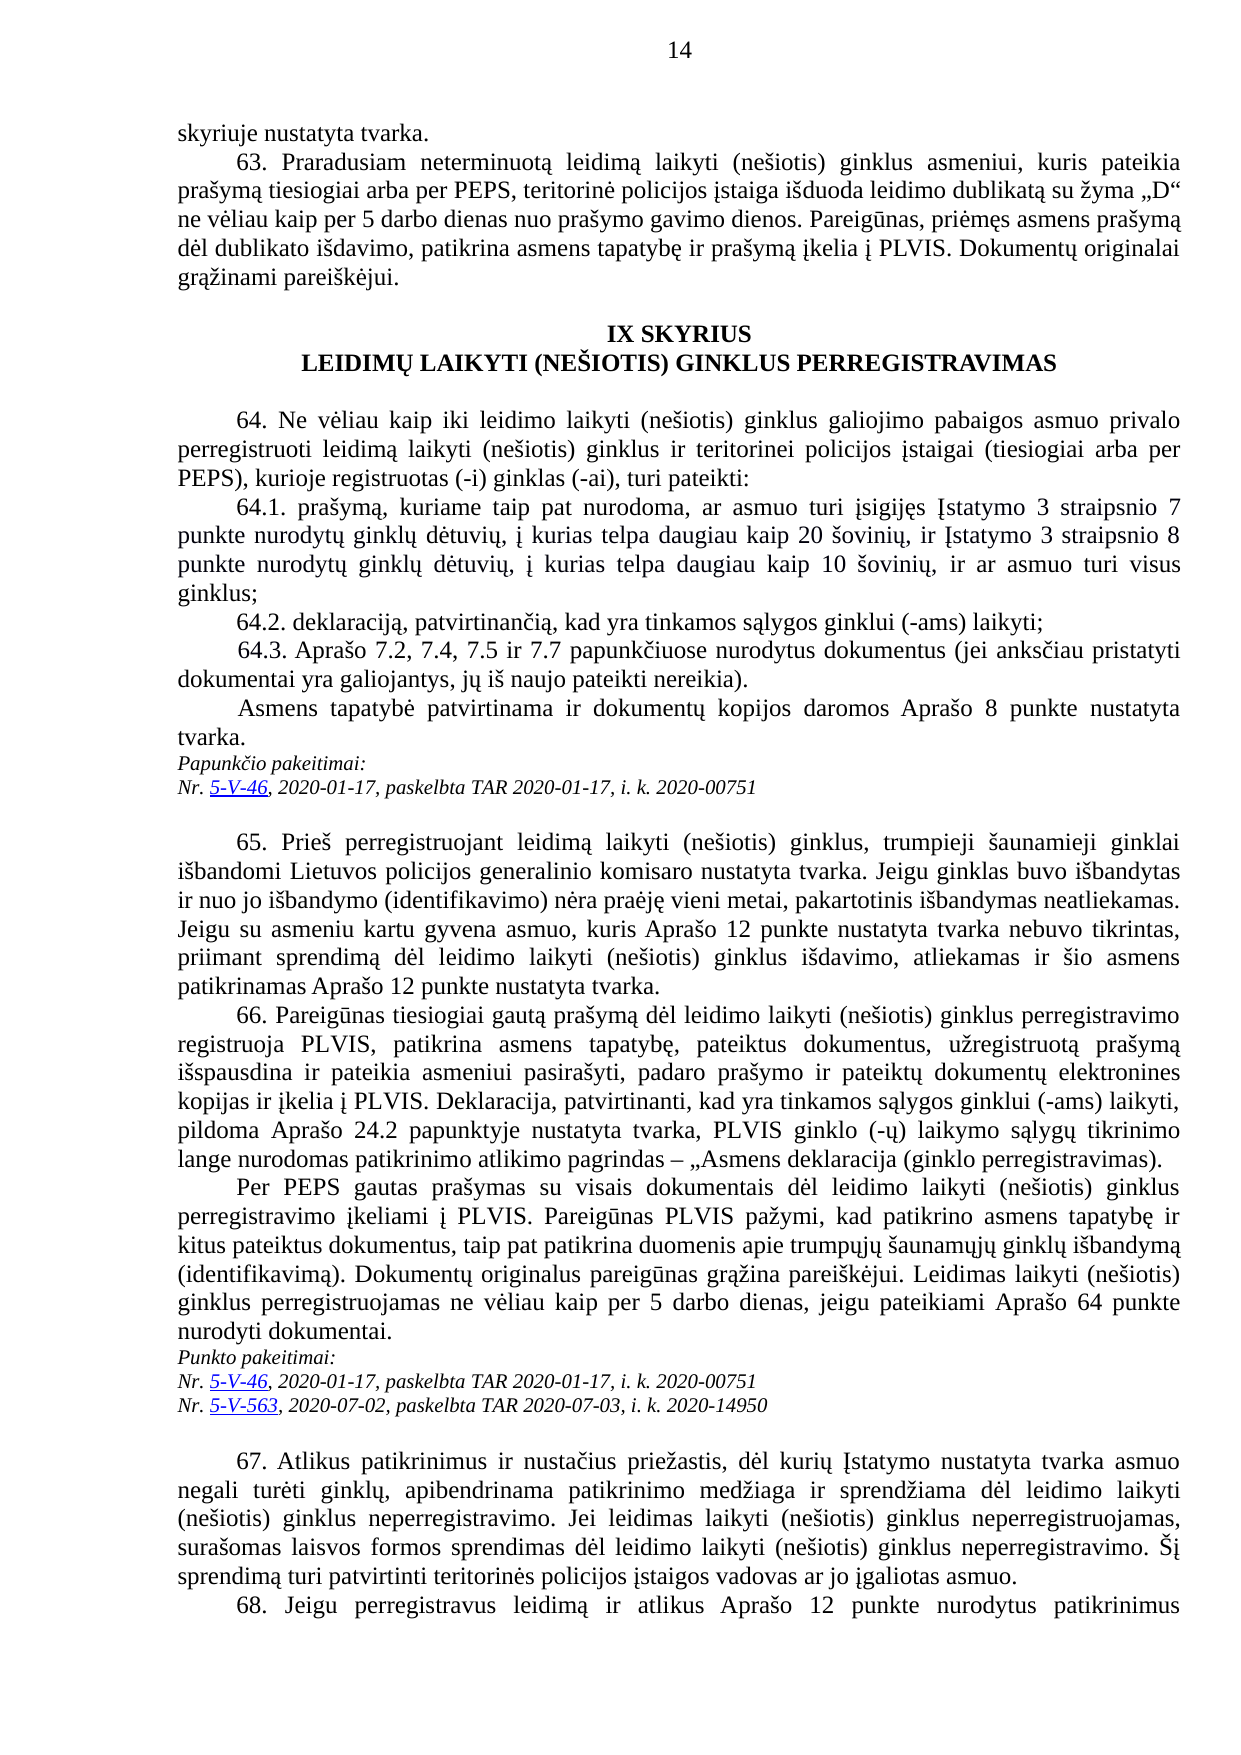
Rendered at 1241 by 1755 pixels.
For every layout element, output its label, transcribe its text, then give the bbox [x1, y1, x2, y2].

text Nr. 5-V-46, 2020-01-17, paskelbta TAR 2020-01-17, i. k. 2020-00751 [177, 775, 1181, 799]
text LEIDIMŲ LAIKYTI (NEŠIOTIS) GINKLUS PERREGISTRAVIMAS [177, 348, 1181, 377]
text 65. Prieš perregistruojant leidimą laikyti (nešiotis) ginklus, trumpieji šaunamieji ginklai išbandomi Lietuvos policijos generalinio komisaro nustatyta tvarka. Jeigu ginklas buvo išbandytas ir nuo jo išbandymo (identifikavimo) nėra praėję vieni metai, pakartotinis išbandymas neatliekamas. Jeigu su asmeniu kartu gyvena asmuo, kuris Aprašo 12 punkte nustatyta tvarka nebuvo tikrintas, priimant sprendimą dėl leidimo laikyti (nešiotis) ginklus išdavimo, atliekamas ir šio asmens patikrinamas Aprašo 12 punkte nustatyta tvarka. [177, 827, 1181, 1000]
text Nr. 5-V-563, 2020-07-02, paskelbta TAR 2020-07-03, i. k. 2020-14950 [177, 1393, 1181, 1417]
text Punkto pakeitimai: [177, 1345, 1181, 1369]
subtitle 64.3. Aprašo 7.2, 7.4, 7.5 ir 7.7 papunkčiuose nurodytus dokumentus (jei anksčiau pristatyti dokumentai yra galiojantys, jų iš naujo pateikti nereikia). [177, 636, 1181, 693]
text Per PEPS gautas prašymas su visais dokumentais dėl leidimo laikyti (nešiotis) ginklus perregistravimo įkeliami į PLVIS. Pareigūnas PLVIS pažymi, kad patikrino asmens tapatybę ir kitus pateiktus dokumentus, taip pat patikrina duomenis apie trumpųjų šaunamųjų ginklų išbandymą (identifikavimą). Dokumentų originalus pareigūnas grąžina pareiškėjui. Leidimas laikyti (nešiotis) ginklus perregistruojamas ne vėliau kaip per 5 darbo dienas, jeigu pateikiami Aprašo 64 punkte nurodyti dokumentai. [177, 1172, 1181, 1345]
text Papunkčio pakeitimai: [177, 751, 1181, 775]
text 67. Atlikus patikrinimus ir nustačius priežastis, dėl kurių Įstatymo nustatyta tvarka asmuo negali turėti ginklų, apibendrinama patikrinimo medžiaga ir sprendžiama dėl leidimo laikyti (nešiotis) ginklus neperregistravimo. Jei leidimas laikyti (nešiotis) ginklus neperregistruojamas, surašomas laisvos formos sprendimas dėl leidimo laikyti (nešiotis) ginklus neperregistravimo. Šį sprendimą turi patvirtinti teritorinės policijos įstaigos vadovas ar jo įgaliotas asmuo. [177, 1446, 1181, 1590]
text 63. Praradusiam neterminuotą leidimą laikyti (nešiotis) ginklus asmeniui, kuris pateikia prašymą tiesiogiai arba per PEPS, teritorinė policijos įstaiga išduoda leidimo dublikatą su žyma „D“ ne vėliau kaip per 5 darbo dienas nuo prašymo gavimo dienos. Pareigūnas, priėmęs asmens prašymą dėl dublikato išdavimo, patikrina asmens tapatybę ir prašymą įkelia į PLVIS. Dokumentų originalai grąžinami pareiškėjui. [177, 147, 1181, 291]
text 64. Ne vėliau kaip iki leidimo laikyti (nešiotis) ginklus galiojimo pabaigos asmuo privalo perregistruoti leidimą laikyti (nešiotis) ginklus ir teritorinei policijos įstaigai (tiesiogiai arba per PEPS), kurioje registruotas (-i) ginklas (-ai), turi pateikti: [177, 406, 1181, 492]
text 64.2. deklaraciją, patvirtinančią, kad yra tinkamos sąlygos ginklui (-ams) laikyti; [177, 607, 1181, 636]
text Nr. 5-V-46, 2020-01-17, paskelbta TAR 2020-01-17, i. k. 2020-00751 [177, 1369, 1181, 1393]
text 66. Pareigūnas tiesiogiai gautą prašymą dėl leidimo laikyti (nešiotis) ginklus perregistravimo registruoja PLVIS, patikrina asmens tapatybę, pateiktus dokumentus, užregistruotą prašymą išspausdina ir pateikia asmeniui pasirašyti, padaro prašymo ir pateiktų dokumentų elektronines kopijas ir įkelia į PLVIS. Deklaracija, patvirtinanti, kad yra tinkamos sąlygos ginklui (-ams) laikyti, pildoma Aprašo 24.2 papunktyje nustatyta tvarka, PLVIS ginklo (-ų) laikymo sąlygų tikrinimo lange nurodomas patikrinimo atlikimo pagrindas – „Asmens deklaracija (ginklo perregistravimas). [177, 1000, 1181, 1172]
text IX SKYRIUS [177, 319, 1181, 348]
subtitle Asmens tapatybė patvirtinama ir dokumentų kopijos daromos Aprašo 8 punkte nustatyta tvarka. [177, 693, 1181, 751]
text skyriuje nustatyta tvarka. [177, 118, 1181, 147]
text 68. Jeigu perregistravus leidimą ir atlikus Aprašo 12 punkte nurodytus patikrinimus [177, 1590, 1181, 1618]
text 64.1. prašymą, kuriame taip pat nurodoma, ar asmuo turi įsigijęs Įstatymo 3 straipsnio 7 punkte nurodytų ginklų dėtuvių, į kurias telpa daugiau kaip 20 šovinių, ir Įstatymo 3 straipsnio 8 punkte nurodytų ginklų dėtuvių, į kurias telpa daugiau kaip 10 šovinių, ir ar asmuo turi visus ginklus; [177, 492, 1181, 607]
